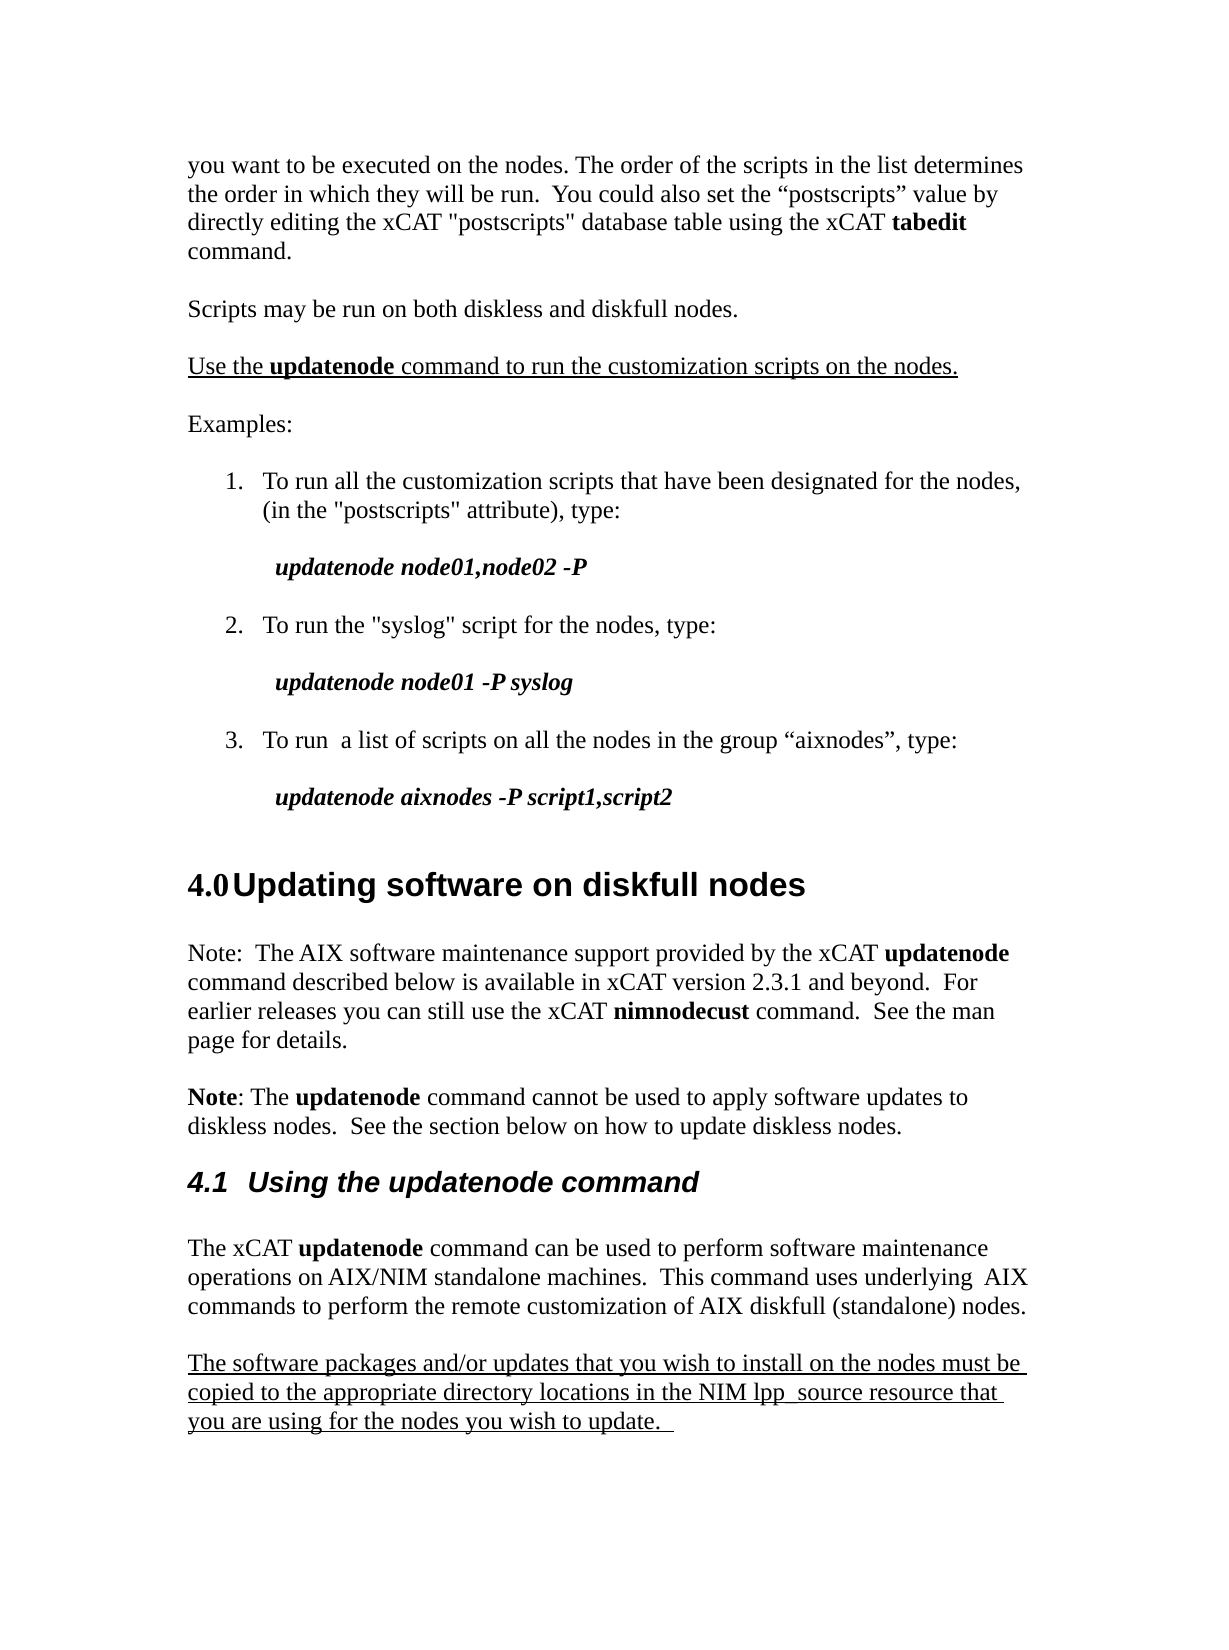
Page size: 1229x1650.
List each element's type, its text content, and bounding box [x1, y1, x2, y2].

list To run a list of scripts on all the nodes in the group “aixnodes”, type: [225, 725, 1041, 754]
text Use the updatenode command to run the customization scripts on the nodes. [187, 351, 1041, 380]
text Note: The AIX software maintenance support provided by the xCAT updatenode command described below is available in xCAT version 2.3.1 and beyond. For earlier releases you can still use the xCAT nimnodecust command. See the man page for details. [187, 938, 1041, 1053]
text you want to be executed on the nodes. The order of the scripts in the list determines the order in which they will be run. You could also set the “postscripts” value by directly editing the xCAT "postscripts" database table using the xCAT tabedit command. [187, 150, 1041, 265]
list To run all the customization scripts that have been designated for the nodes, (in the "postscripts" attribute), type: [225, 466, 1041, 524]
text Scripts may be run on both diskless and diskfull nodes. [187, 294, 1041, 322]
text The software packages and/or updates that you wish to install on the nodes must be copied to the appropriate directory locations in the NIM lpp_source resource that you are using for the nodes you wish to update. [187, 1348, 1041, 1434]
text updatenode node01,node02 -P [187, 552, 1041, 581]
text Note: The updatenode command cannot be used to apply software updates to diskless nodes. See the section below on how to update diskless nodes. [187, 1082, 1041, 1140]
text Examples: [187, 409, 1041, 437]
subtitle Using the updatenode command [187, 1165, 1041, 1198]
text updatenode node01 -P syslog [187, 667, 1041, 696]
subtitle Updating software on diskfull nodes [187, 865, 1041, 903]
list To run the "syslog" script for the nodes, type: [225, 610, 1041, 639]
text updatenode aixnodes -P script1,script2 [187, 782, 1041, 811]
text The xCAT updatenode command can be used to perform software maintenance operations on AIX/NIM standalone machines. This command uses underlying AIX commands to perform the remote customization of AIX diskfull (standalone) nodes. [187, 1233, 1041, 1319]
